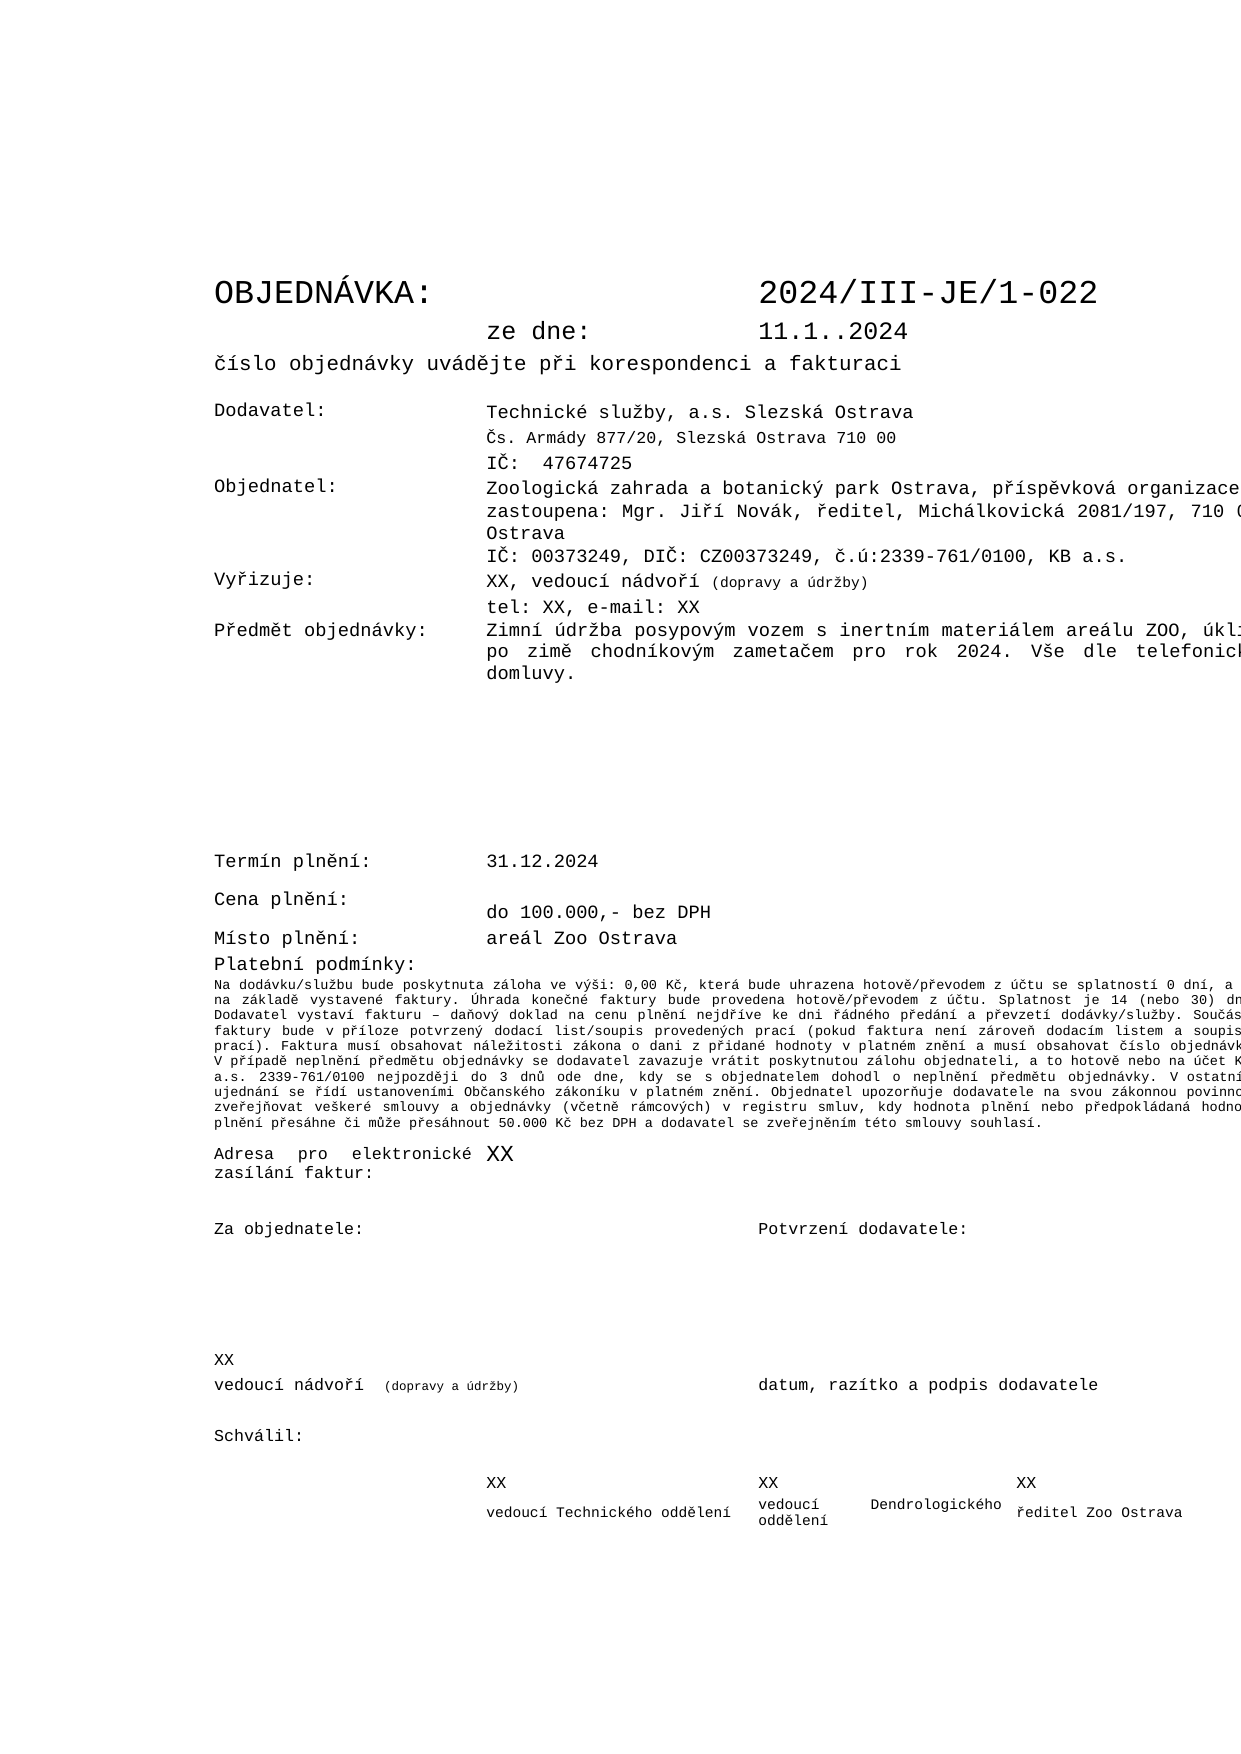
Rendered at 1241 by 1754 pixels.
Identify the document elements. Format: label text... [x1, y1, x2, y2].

table_cell [148, 1446, 207, 1472]
table_cell [148, 875, 207, 927]
table_cell [207, 1395, 751, 1421]
table_cell [148, 426, 207, 451]
table_cell [148, 1345, 207, 1370]
table_cell [148, 351, 207, 377]
table_cell [479, 250, 751, 276]
table_cell [207, 1497, 479, 1530]
table_cell [751, 1240, 1240, 1344]
table_cell [148, 502, 207, 545]
table_cell [148, 1240, 207, 1344]
table_cell [148, 1421, 207, 1446]
table_cell [207, 1472, 479, 1497]
table_cell Zimní údržba posypovým vozem s inertním materiálem areálu ZOO, úklid po zimě chodníkovým zametačem pro rok 2024. Vše dle telefonické domluvy. [479, 621, 1240, 850]
table_cell areál Zoo Ostrava [479, 927, 1240, 952]
table_cell [148, 952, 207, 978]
table_cell [148, 225, 207, 250]
table_cell Dodavatel: [207, 401, 479, 477]
table_cell [148, 799, 207, 824]
table_cell [148, 1497, 207, 1530]
table_cell [751, 200, 1009, 225]
table_cell [1009, 225, 1240, 250]
table_cell [207, 1240, 751, 1344]
table_cell [207, 1188, 1240, 1214]
table_cell [148, 774, 207, 799]
table_cell [148, 748, 207, 773]
table_cell [1009, 250, 1240, 276]
table_cell Platební podmínky: [207, 952, 479, 978]
table_cell 11.1..2024 [751, 314, 1009, 351]
table_cell [148, 314, 207, 351]
table_cell [148, 850, 207, 875]
table_cell Adresa pro elektronické zasílání faktur: [207, 1141, 479, 1188]
table_cell [148, 1395, 207, 1421]
table_cell XX [479, 1472, 751, 1497]
table_cell [751, 1421, 1009, 1446]
table_cell vedoucí Technického oddělení [479, 1497, 751, 1530]
table_cell Zoologická zahrada a botanický park Ostrava, příspěvková organizace [479, 477, 1240, 502]
table_cell [207, 314, 479, 351]
table_cell Čs. Armády 877/20, Slezská Ostrava 710 00 [479, 426, 1240, 451]
table_cell tel: XX, e-mail: XX [479, 596, 1240, 621]
table_cell XX [751, 1472, 1009, 1497]
table_cell [148, 401, 207, 426]
table_cell [479, 377, 751, 401]
table_cell [479, 952, 1240, 978]
table_cell zastoupena: Mgr. Jiří Novák, ředitel, Michálkovická 2081/197, 710 00 Ostrava [479, 502, 1240, 545]
table_cell [148, 697, 207, 723]
table_cell [148, 250, 207, 276]
table_cell [1009, 314, 1240, 351]
table_cell [751, 1395, 1240, 1421]
table_cell [148, 545, 207, 570]
table_cell [751, 225, 1009, 250]
table_cell [751, 1141, 1009, 1188]
table_cell [1009, 1421, 1240, 1446]
table_cell Místo plnění: [207, 927, 479, 952]
table_cell [479, 875, 1240, 927]
table_cell [148, 824, 207, 850]
table_cell ředitel Zoo Ostrava [1009, 1497, 1240, 1530]
table_cell [207, 250, 479, 276]
table_cell [148, 1214, 207, 1240]
table_cell datum, razítko a podpis dodavatele [751, 1370, 1240, 1395]
table_cell [207, 377, 479, 401]
table_cell [751, 250, 1009, 276]
table_header [751, 148, 1009, 199]
table_cell [148, 1188, 207, 1214]
table_cell [148, 1141, 207, 1188]
table_cell Schválil: [207, 1421, 479, 1446]
table_cell [148, 377, 207, 401]
table_header [148, 148, 207, 199]
table_cell XX [1009, 1472, 1240, 1497]
table_cell ze dne: [479, 314, 751, 351]
table_header [214, 174, 447, 199]
table_cell Cena plnění: [207, 875, 479, 927]
table_cell [1009, 1446, 1240, 1472]
table_cell [148, 646, 207, 672]
table_cell [207, 200, 479, 225]
table_cell [751, 1446, 1009, 1472]
table_cell Technické služby, a.s. Slezská Ostrava [479, 401, 1240, 426]
table_cell Předmět objednávky: [207, 621, 479, 850]
table_cell [479, 1446, 751, 1472]
table_cell XX [479, 1141, 751, 1188]
table_cell OBJEDNÁVKA: [207, 276, 751, 314]
table_cell [479, 225, 751, 250]
table_cell Objednatel: [207, 477, 479, 570]
table_cell XX [207, 1345, 751, 1370]
table_cell [148, 477, 207, 502]
table_cell [751, 377, 1009, 401]
table_cell Za objednatele: [207, 1214, 751, 1240]
table_cell [1009, 200, 1240, 225]
table_cell Na dodávku/službu bude poskytnuta záloha ve výši: 0,00 Kč, která bude uhrazena hotově/převodem z účtu se splatností 0 dní, a to na základě vystavené faktury. Úhrada konečné faktury bude provedena hotově/převodem z účtu. Splatnost je 14 (nebo 30) dní. Dodavatel vystaví fakturu – daňový doklad na cenu plnění nejdříve ke dni řádného předání a převzetí dodávky/služby. Součástí faktury bude v příloze potvrzený dodací list/soupis provedených prací (pokud faktura není zároveň dodacím listem a soupisem prací). Faktura musí obsahovat náležitosti zákona o dani z přidané hodnoty v platném znění a musí obsahovat číslo objednávky. V případě neplnění předmětu objednávky se dodavatel zavazuje vrátit poskytnutou zálohu objednateli, a to hotově nebo na účet KB, a.s. 2339-761/0100 nejpozději do 3 dnů ode dne, kdy se s objednatelem dohodl o neplnění předmětu objednávky. V ostatních ujednání se řídí ustanoveními Občanského zákoníku v platném znění. Objednatel upozorňuje dodavatele na svou zákonnou povinnost zveřejňovat veškeré smlouvy a objednávky (včetně rámcových) v registru smluv, kdy hodnota plnění nebo předpokládaná hodnota plnění přesáhne či může přesáhnout 50.000 Kč bez DPH a dodavatel se zveřejněním této smlouvy souhlasí. [207, 978, 1240, 1141]
table_cell 31.12.2024 [479, 850, 1240, 875]
table_cell IČ: 00373249, DIČ: CZ00373249, č.ú:2339-761/0100, KB a.s. [479, 545, 1240, 570]
table_cell [751, 1345, 1240, 1370]
table_cell Vyřizuje: [207, 570, 479, 621]
table_cell XX, vedoucí nádvoří (dopravy a údržby) [479, 570, 1240, 596]
table_cell [479, 200, 751, 225]
table_cell [148, 200, 207, 225]
table_cell [1009, 1141, 1240, 1188]
table_header [207, 148, 479, 199]
table_header [1009, 148, 1240, 199]
table_cell Potvrzení dodavatele: [751, 1214, 1240, 1240]
table_cell vedoucí nádvoří (dopravy a údržby) [207, 1370, 751, 1395]
table_cell IČ: 47674725 [479, 451, 1240, 477]
table_cell vedoucí Dendrologického oddělení [751, 1497, 1009, 1530]
table_cell Termín plnění: [207, 850, 479, 875]
table_cell číslo objednávky uvádějte při korespondenci a fakturaci [207, 351, 1240, 377]
table_cell [148, 451, 207, 477]
table_cell [148, 596, 207, 621]
table_cell 2024/III-JE/1-022 [751, 276, 1240, 314]
table_cell [1009, 377, 1240, 401]
table_cell [148, 570, 207, 596]
table_cell [207, 1446, 479, 1472]
table_cell [148, 672, 207, 697]
table_cell [207, 225, 479, 250]
table_cell [148, 927, 207, 952]
table_cell [148, 1472, 207, 1497]
table_cell [148, 1370, 207, 1395]
table_cell [148, 723, 207, 748]
table_cell [148, 978, 207, 1141]
table_cell [148, 276, 207, 314]
table_cell [479, 1421, 751, 1446]
table_cell [148, 621, 207, 646]
table_header [479, 148, 751, 199]
table_header do 100.000,- bez DPH [486, 901, 1189, 926]
